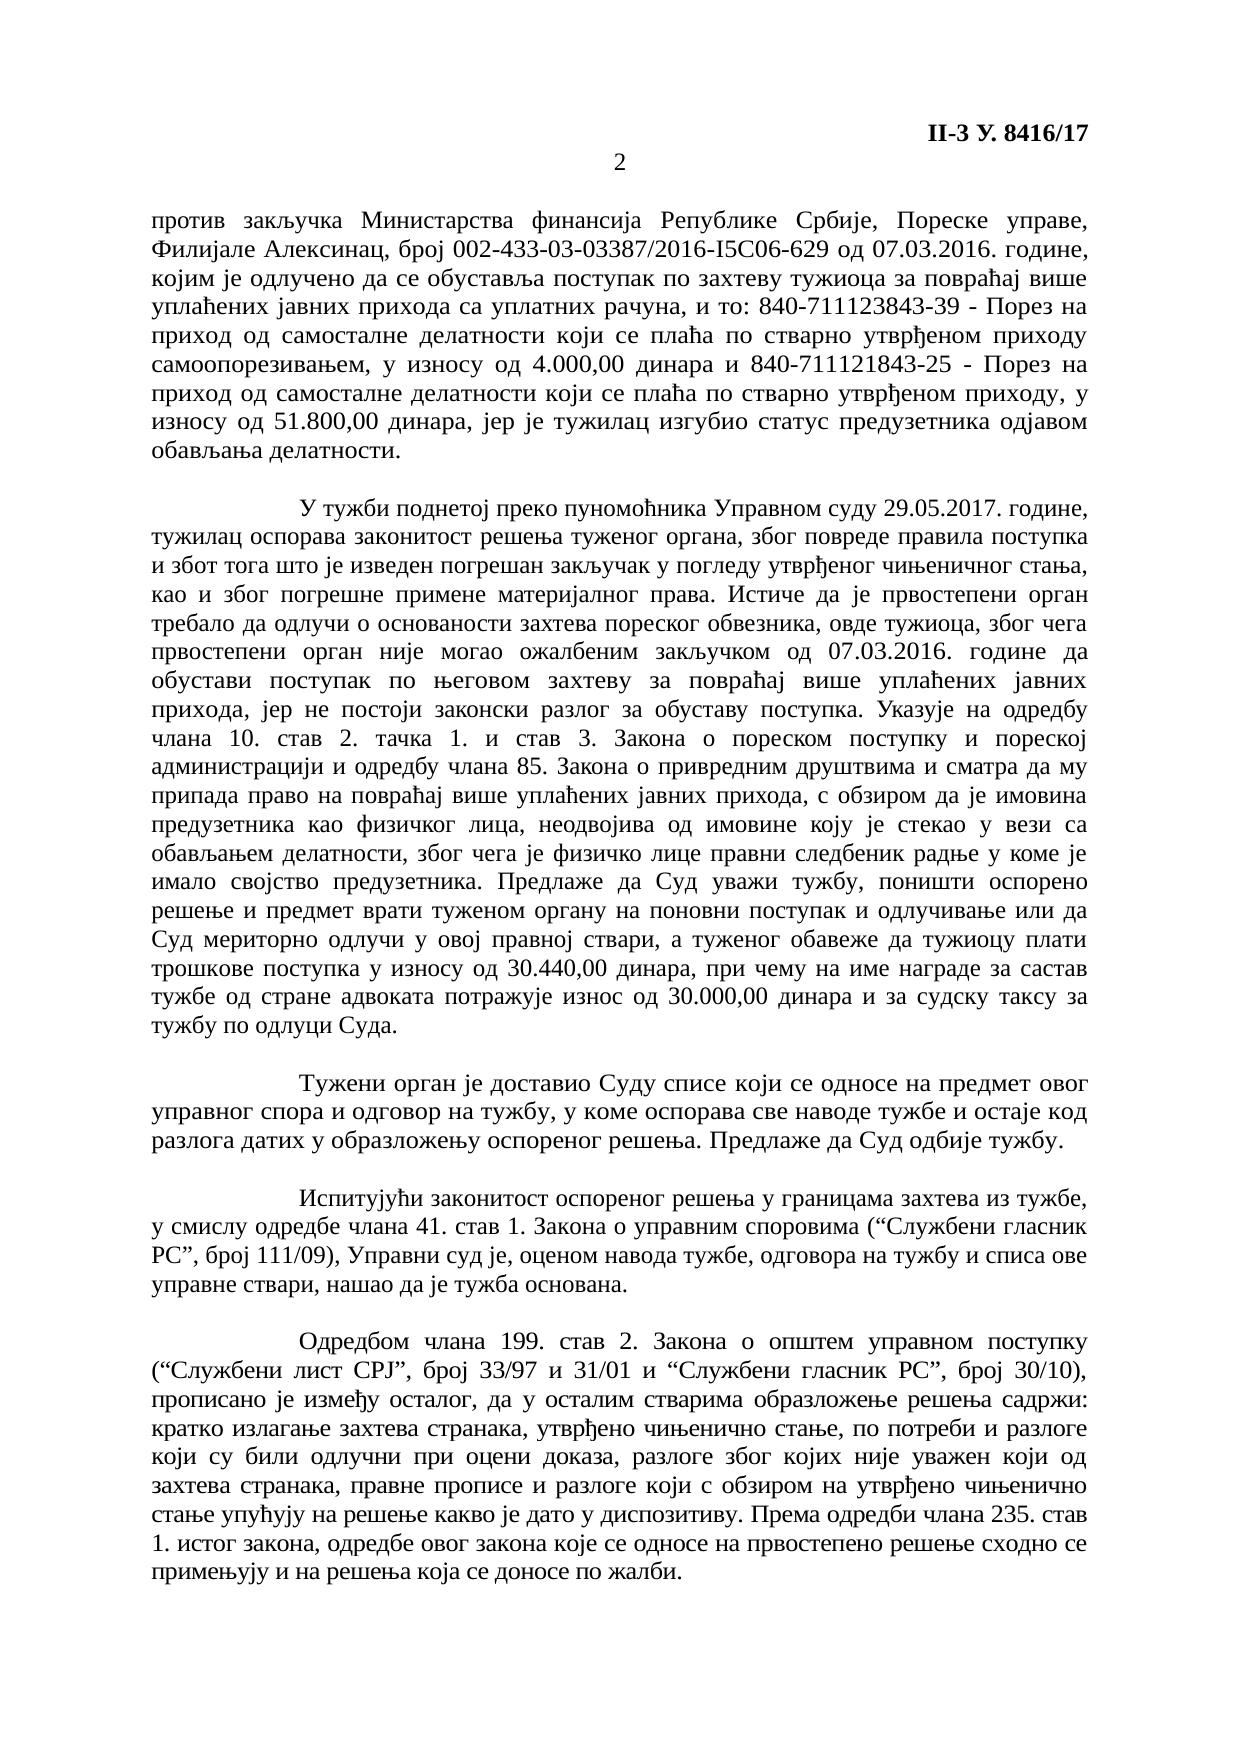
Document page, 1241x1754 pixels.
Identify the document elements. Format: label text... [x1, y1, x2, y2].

text Тужени орган је доставио Суду списе који се односе на предмет овог управног спора и одговор на тужбу, у коме оспорава све наводе тужбе и остаје код разлога датих у образложењу оспореног решења. Предлаже да Суд одбије тужбу. [151, 1068, 1088, 1154]
text против закључка Министарства финансија Републике Србије, Пореске управе, Филијале Алексинац, број 002-433-03-03387/2016-I5C06-629 од 07.03.2016. године, којим је одлучено да се обуставља поступак по захтеву тужиоца за повраћај више уплаћених јавних прихода са уплатних рачуна, и то: 840-711123843-39 - Порез на приход од самосталне делатности који се плаћа по стварно утврђеном приходу самоопорезивањем, у износу од 4.000,00 динара и 840-711121843-25 - Порез на приход од самосталне делатности који се плаћа по стварно утврђеном приходу, у износу од 51.800,00 динара, јер је тужилац изгубио статус предузетника одјавом обављања делатности. [151, 205, 1088, 464]
text Испитујући законитост оспореног решења у границама захтева из тужбе, у смислу одредбе члана 41. став 1. Закона о управним споровима (“Службени гласник РС”, број 111/09), Управни суд је, оценом навода тужбе, одговора на тужбу и списа ове управне ствари, нашао да је тужба основана. [151, 1183, 1088, 1298]
text У тужби поднетој преко пуномоћника Управном суду 29.05.2017. године, тужилац оспорава законитост решења туженог органа, због повреде правила поступка и збот тога што је изведен погрешан закључак у погледу утврђеног чињеничног стања, као и због погрешне примене материјалног права. Истиче да је првостепени орган требало да одлучи о основаности захтева пореског обвезника, овде тужиоца, због чега првостепени орган није могао ожалбеним закључком од 07.03.2016. године да обустави поступак по његовом захтеву за повраћај више уплаћених јавних прихода, јер не постоји законски разлог за обуставу поступка. Указује на одредбу члана 10. став 2. тачка 1. и став 3. Закона о пореском поступку и пореској администрацији и одредбу члана 85. Закона о привредним друштвима и сматра да му припада право на повраћај више уплаћених јавних прихода, с обзиром да је имовина предузетника као физичког лица, неодвојива од имовине коју је стекао у вези са обављањем делатности, због чега је физичко лице правни следбеник радње у коме је имало својство предузетника. Предлаже да Суд уважи тужбу, поништи оспорено решење и предмет врати туженом органу на поновни поступак и одлучивање или да Суд мериторно одлучи у овој правној ствари, а туженог обавеже да тужиоцу плати трошкове поступка у износу од 30.440,00 динара, при чему на име награде за састав тужбе од стране адвоката потражује износ од 30.000,00 динара и за судску таксу за тужбу по одлуци Суда. [151, 493, 1088, 1039]
text Одредбом члана 199. став 2. Закона о општем управном поступку (“Службени лист СРЈ”, број 33/97 и 31/01 и “Службени гласник РС”, број 30/10), прописано је између осталог, да у осталим стварима образложење решења садржи: кратко излагање захтева странака, утврђено чињенично стање, по потреби и разлоге који су били одлучни при оцени доказа, разлоге због којих није уважен који од захтева странака, правне прописе и разлоге који с обзиром на утврђено чињенично стање упућују на решење какво је дато у диспозитиву. Према одредби члана 235. став 1. истог закона, одредбе овог закона које се односе на првостепено решење сходно се примењују и на решења која се доносе по жалби. [151, 1326, 1088, 1585]
